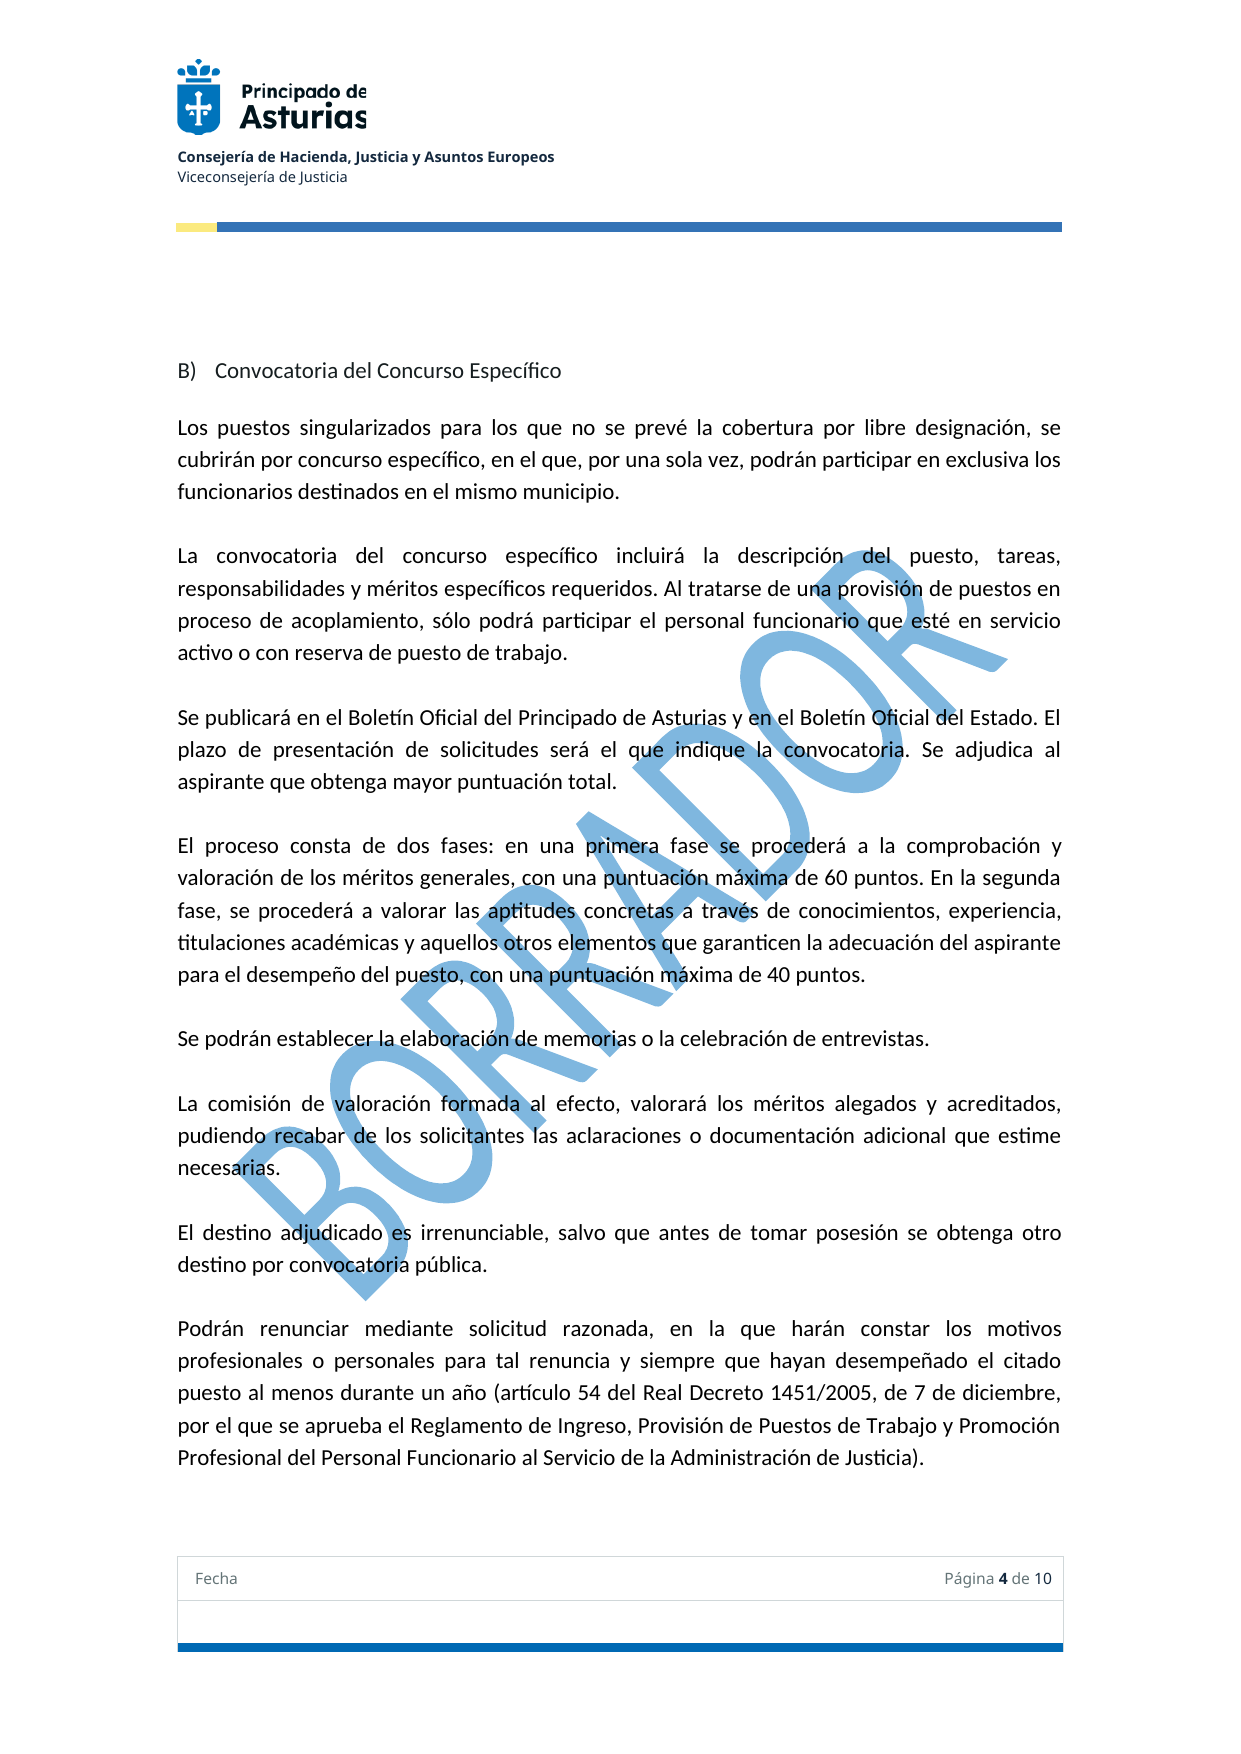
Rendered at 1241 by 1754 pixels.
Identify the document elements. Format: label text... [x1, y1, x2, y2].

text Se publicará en el Boletín Oficial del Principado de Asturias y en el Boletín Oficial del Estado. El plazo de presentación de solicitudes será el que indique la convocatoria. Se adjudica al aspirante que obtenga mayor puntuación total. [177, 703, 1063, 795]
text Podrán renunciar mediante solicitud razonada, en la que harán constar los motivos profesionales o personales para tal renuncia y siempre que hayan desempeñado el citado puesto al menos durante un año (artículo 54 del Real Decreto 1451/2005, de 7 de diciembre, por el que se aprueba el Reglamento de Ingreso, Provisión de Puestos de Trabajo y Promoción Profesional del Personal Funcionario al Servicio de la Administración de Justicia). [177, 1314, 1063, 1471]
text La comisión de valoración formada al efecto, valorará los méritos alegados y acreditados, pudiendo recabar de los solicitantes las aclaraciones o documentación adicional que estime necesarias. [177, 1089, 1063, 1181]
text Los puestos singularizados para los que no se prevé la cobertura por libre designación, se cubrirán por concurso específico, en el que, por una sola vez, podrán participar en exclusiva los funcionarios destinados en el mismo municipio. [177, 413, 1063, 505]
text El destino adjudicado es irrenunciable, salvo que antes de tomar posesión se obtenga otro destino por convocatoria pública. [177, 1218, 1063, 1278]
text El proceso consta de dos fases: en una primera fase se procederá a la comprobación y valoración de los méritos generales, con una puntuación máxima de 60 puntos. En la segunda fase, se procederá a valorar las aptitudes concretas a través de conocimientos, experiencia, titulaciones académicas y aquellos otros elementos que garanticen la adecuación del aspirante para el desempeño del puesto, con una puntuación máxima de 40 puntos. [177, 831, 1063, 988]
text La convocatoria del concurso específico incluirá la descripción del puesto, tareas, responsabilidades y méritos específicos requeridos. Al tratarse de una provisión de puestos en proceso de acoplamiento, sólo podrá participar el personal funcionario que esté en servicio activo o con reserva de puesto de trabajo. [177, 542, 1063, 666]
text Se podrán establecer la elaboración de memorias o la celebración de entrevistas. [177, 1024, 1063, 1052]
list Convocatoria del Concurso Específico [177, 356, 1063, 384]
